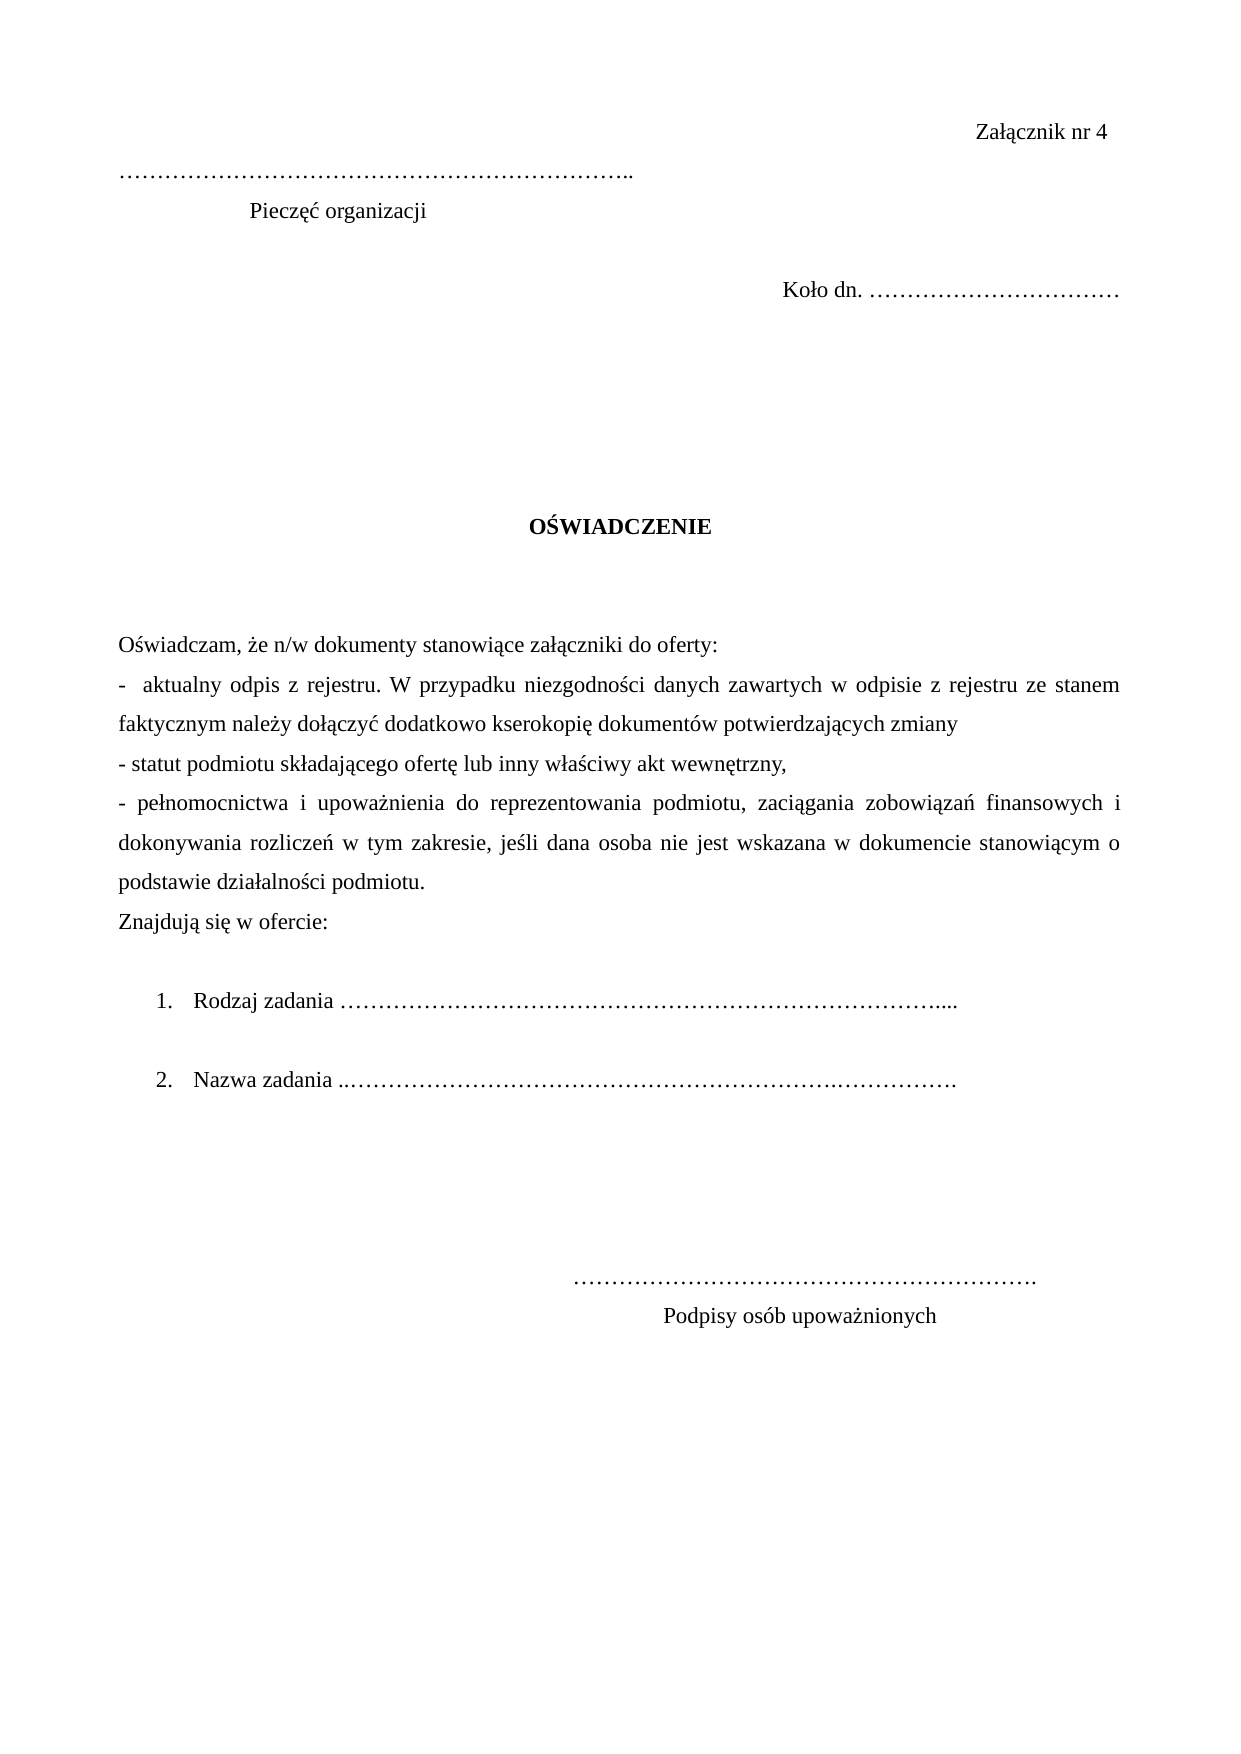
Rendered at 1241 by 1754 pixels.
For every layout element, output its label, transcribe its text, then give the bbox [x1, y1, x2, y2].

text ……………………………………………………. Podpisy osób upoważnionych [487, 1263, 1122, 1329]
text Koło dn. …………………………… [708, 276, 1122, 302]
text - statut podmiotu składającego ofertę lub inny właściwy akt wewnętrzny, [118, 750, 1122, 776]
text - pełnomocnictwa i upoważnienia do reprezentowania podmiotu, zaciągania zobowiązań finansowych i dokonywania rozliczeń w tym zakresie, jeśli dana osoba nie jest wskazana w dokumencie stanowiącym o podstawie działalności podmiotu. [118, 789, 1122, 894]
list Nazwa zadania ..……………………………………………………….……………. [156, 1066, 1122, 1092]
text Załącznik nr 4 [782, 118, 1122, 144]
text - aktualny odpis z rejestru. W przypadku niezgodności danych zawartych w odpisie z rejestru ze stanem faktycznym należy dołączyć dodatkowo kserokopię dokumentów potwierdzających zmiany [118, 671, 1122, 737]
text Oświadczam, że n/w dokumenty stanowiące załączniki do oferty: [118, 631, 1122, 658]
list Rodzaj zadania …………………………………………………………………….... [156, 987, 1122, 1013]
text Znajdują się w ofercie: [118, 908, 1122, 934]
text OŚWIADCZENIE [118, 513, 1122, 539]
text ………………………………………………………….. [118, 158, 1122, 184]
text Pieczęć organizacji [118, 197, 1122, 223]
